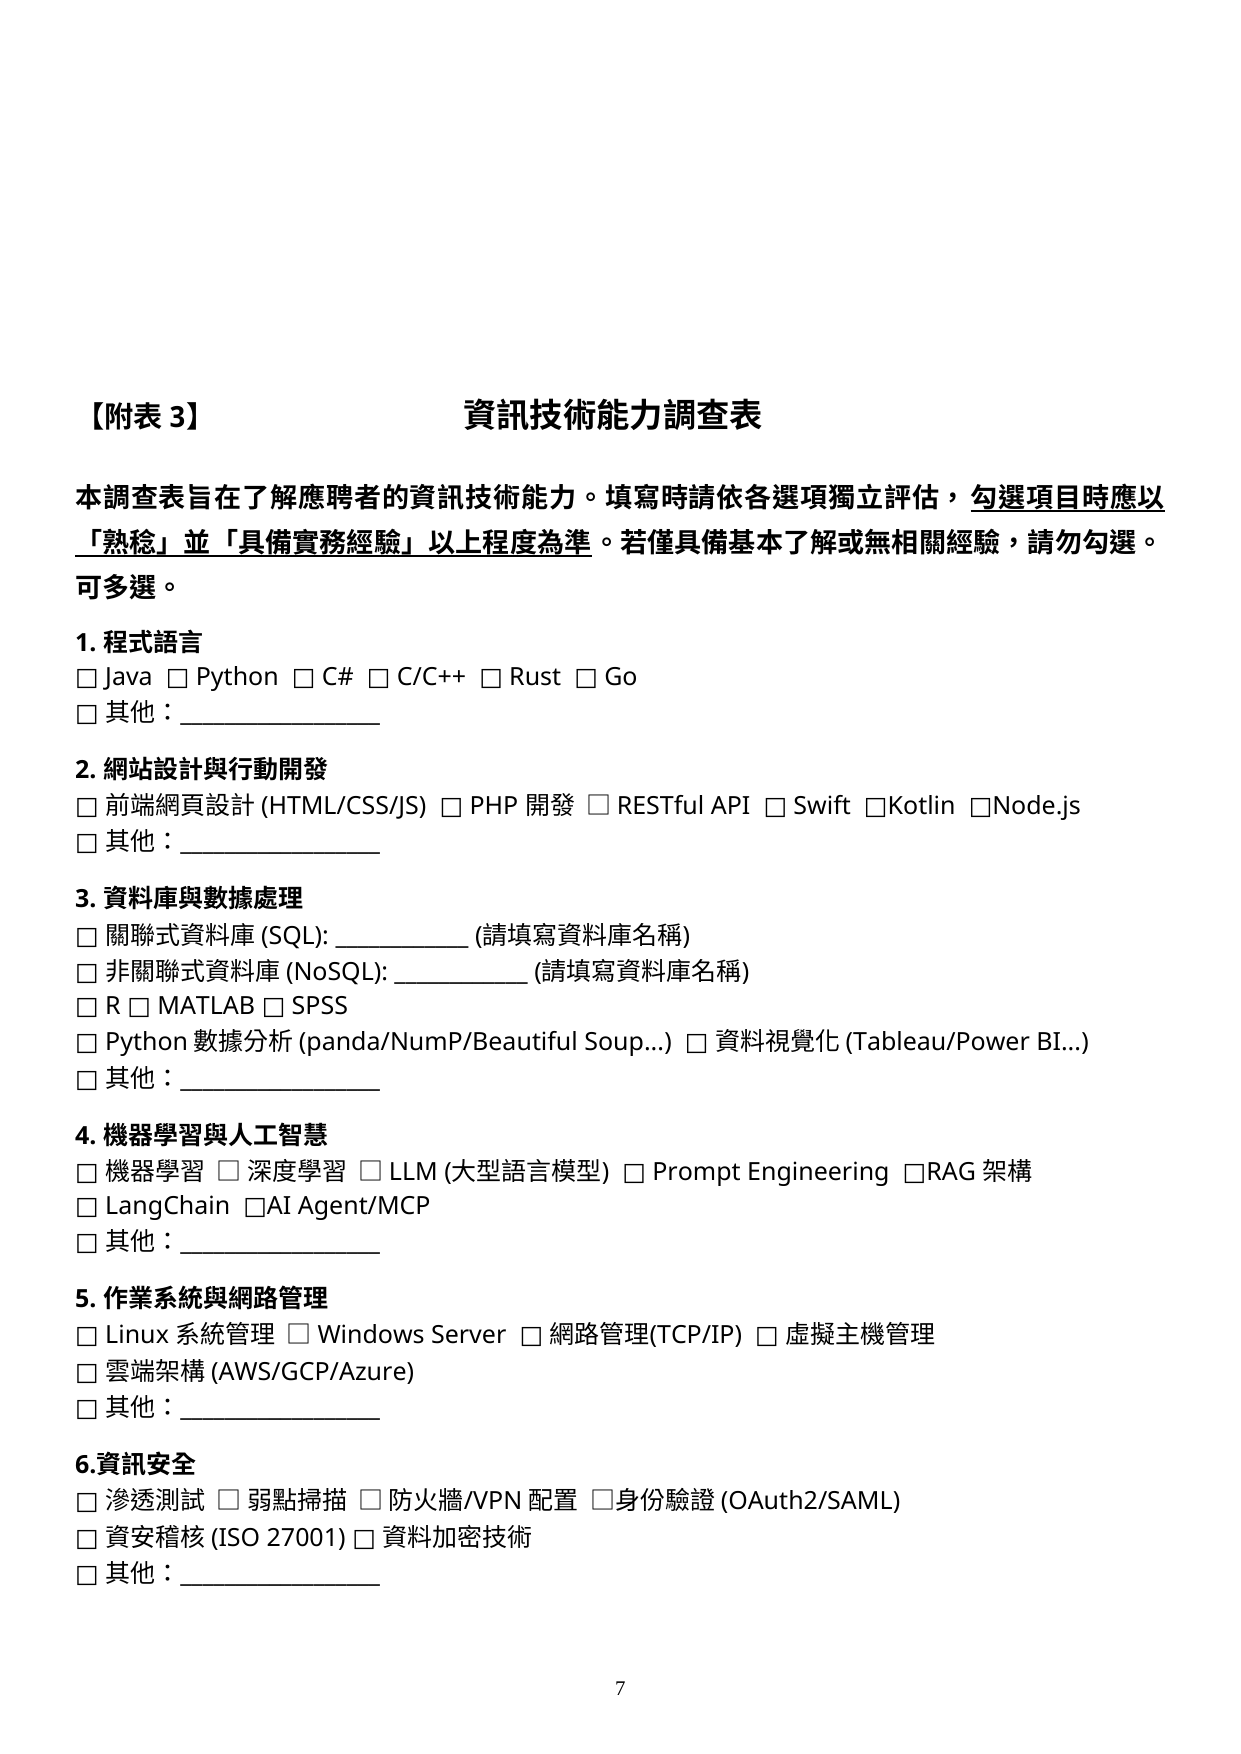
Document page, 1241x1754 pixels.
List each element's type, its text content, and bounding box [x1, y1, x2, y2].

text 4. 機器學習與人工智慧 □ 機器學習 □ 深度學習 □ LLM (大型語言模型) □ Prompt Engineering □RAG 架構 □ LangChain □AI Agent/MCP □ 其他：__________________ [75, 1115, 1165, 1258]
text 2. 網站設計與行動開發 □ 前端網頁設計 (HTML/CSS/JS) □ PHP 開發 □ RESTful API □ Swift □Kotlin □Node.js □ 其他：__________________ [75, 749, 1165, 858]
text 【附表3】 資訊技術能力調查表 [75, 388, 1165, 437]
text 6.資訊安全 □ 滲透測試 □ 弱點掃描 □ 防火牆/VPN 配置 □身份驗證 (OAuth2/SAML) □ 資安稽核 (ISO 27001) □ 資料加密技術 □ 其他：__________________ [75, 1444, 1165, 1589]
text 本調查表旨在了解應聘者的資訊技術能力。填寫時請依各選項獨立評估，勾選項目時應以「熟稔」並「具備實務經驗」以上程度為準。若僅具備基本了解或無相關經驗，請勿勾選。可多選。 [75, 476, 1165, 606]
text 5. 作業系統與網路管理 □ Linux 系統管理 □ Windows Server □ 網路管理(TCP/IP) □ 虛擬主機管理 □ 雲端架構 (AWS/GCP/Azure) □ 其他：__________________ [75, 1279, 1165, 1424]
text 3. 資料庫與數據處理 □ 關聯式資料庫 (SQL): ____________ (請填寫資料庫名稱) □ 非關聯式資料庫 (NoSQL): ____________ (請填寫資料庫名稱) □ R □ MATLAB □ SPSS □ Python數據分析 (panda/NumP/Beautiful Soup...) □ 資料視覺化 (Tableau/Power BI...) □ 其他：__________________ [75, 879, 1165, 1094]
text 1. 程式語言 □ Java □ Python □ C# □ C/C++ □ Rust □ Go □ 其他：__________________ [75, 622, 1165, 728]
